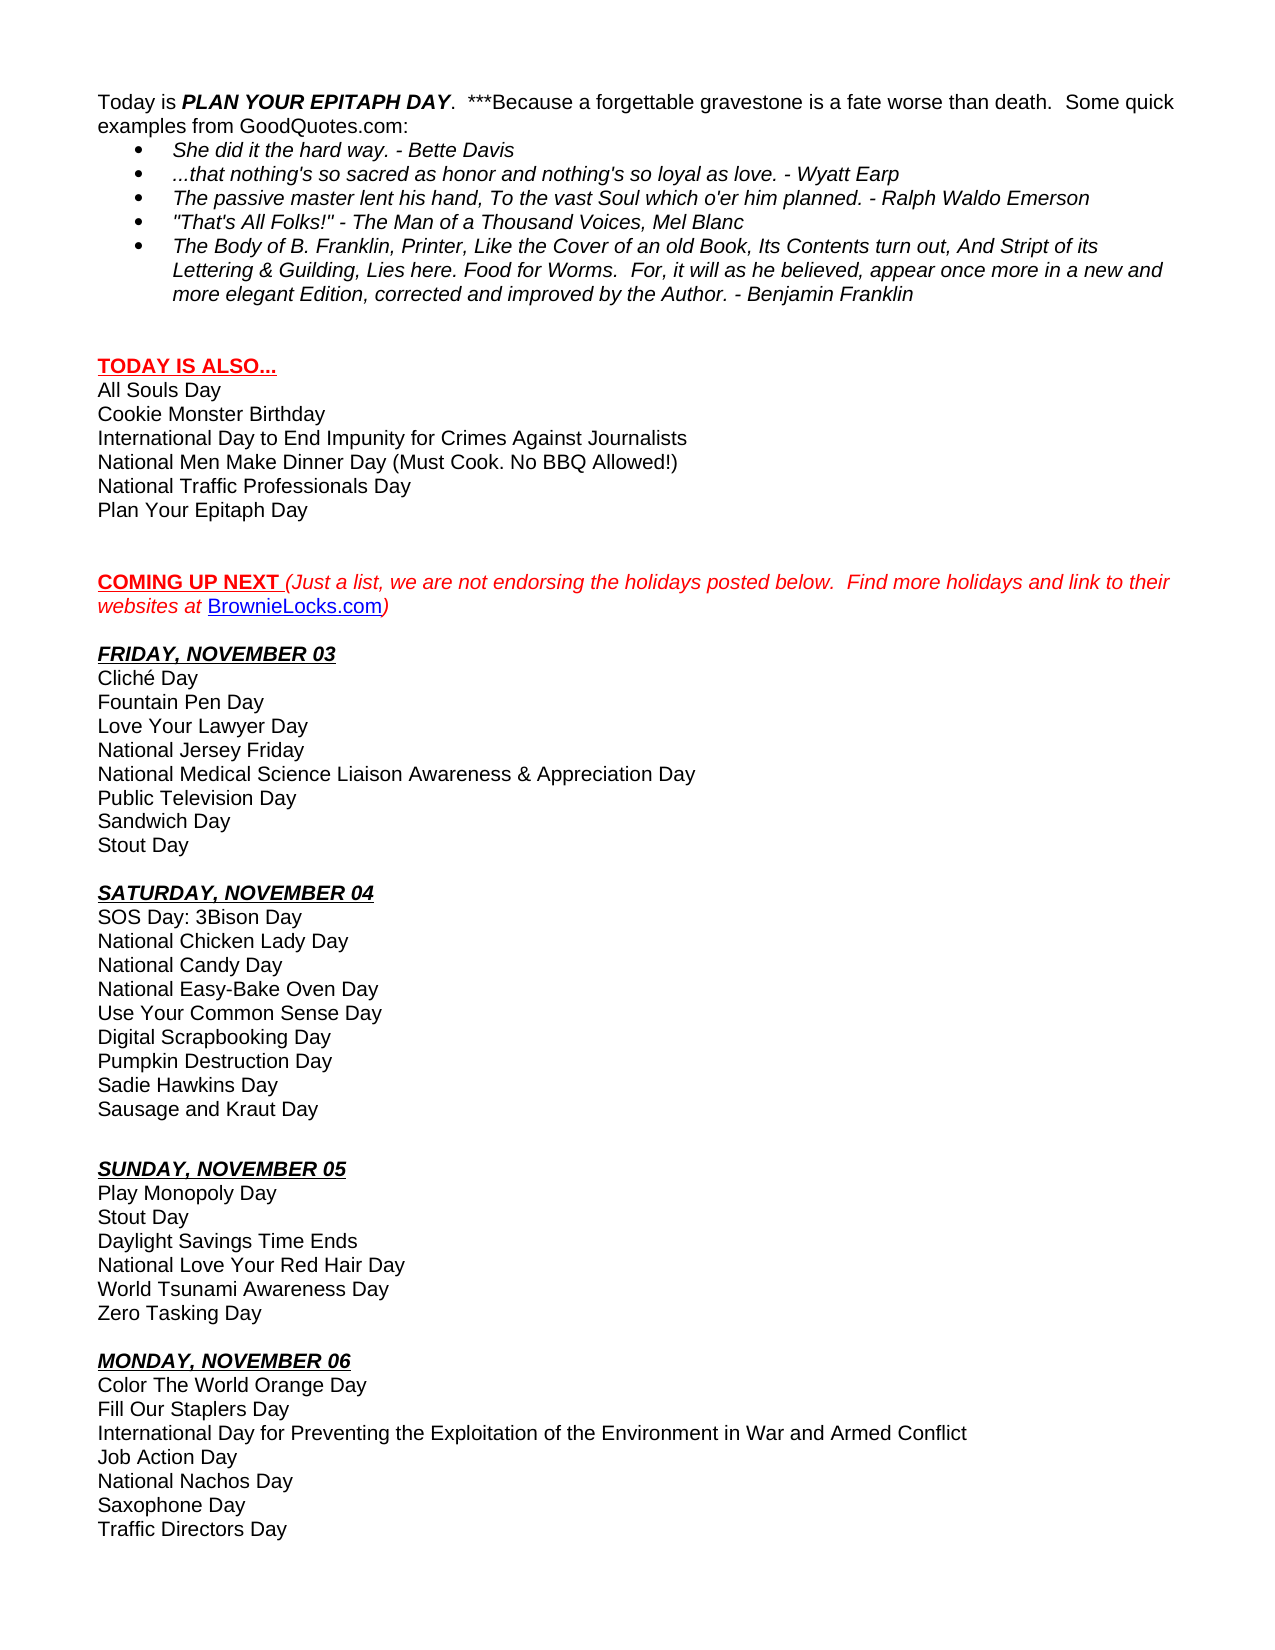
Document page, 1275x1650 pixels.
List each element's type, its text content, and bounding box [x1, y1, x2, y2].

text MONDAY, NOVEMBER 06 [97, 1349, 1185, 1373]
text TODAY IS ALSO... [97, 354, 1185, 378]
list She did it the hard way. - Bette Davis [135, 138, 1185, 162]
text Play Monopoly Day Stout Day Daylight Savings Time Ends National Love Your Red Hair Day World Tsunami Awareness Day Zero Tasking Day [97, 1181, 1185, 1325]
text Today is PLAN YOUR EPITAPH DAY. ***Because a forgettable gravestone is a fate worse than death. Some quick examples from GoodQuotes.com: [97, 90, 1185, 138]
text SATURDAY, NOVEMBER 04 [97, 881, 1185, 905]
text SUNDAY, NOVEMBER 05 [97, 1157, 1185, 1181]
list ...that nothing's so sacred as honor and nothing's so loyal as love. - Wyatt Earp [135, 162, 1185, 186]
list "That's All Folks!" - The Man of a Thousand Voices, Mel Blanc [135, 210, 1185, 234]
text All Souls Day Cookie Monster Birthday International Day to End Impunity for Crimes Against Journalists National Men Make Dinner Day (Must Cook. No BBQ Allowed!) National Traffic Professionals Day Plan Your Epitaph Day [97, 378, 1185, 522]
text Cliché Day Fountain Pen Day Love Your Lawyer Day National Jersey Friday National Medical Science Liaison Awareness & Appreciation Day Public Television Day Sandwich Day Stout Day [97, 666, 1185, 857]
text FRIDAY, NOVEMBER 03 [97, 642, 1185, 666]
text COMING UP NEXT (Just a list, we are not endorsing the holidays posted below. Find more holidays and link to their websites at BrownieLocks.com) [97, 570, 1185, 618]
list The Body of B. Franklin, Printer, Like the Cover of an old Book, Its Contents turn out, And Stript of its Lettering & Guilding, Lies here. Food for Worms. For, it will as he believed, appear once more in a new and more elegant Edition, corrected and improved by the Author. - Benjamin Franklin [135, 234, 1185, 306]
list The passive master lent his hand, To the vast Soul which o'er him planned. - Ralph Waldo Emerson [135, 186, 1185, 210]
text SOS Day: 3Bison Day National Chicken Lady Day National Candy Day National Easy-Bake Oven Day Use Your Common Sense Day Digital Scrapbooking Day Pumpkin Destruction Day Sadie Hawkins Day Sausage and Kraut Day [97, 905, 1185, 1121]
text Color The World Orange Day Fill Our Staplers Day International Day for Preventing the Exploitation of the Environment in War and Armed Conflict Job Action Day National Nachos Day Saxophone Day Traffic Directors Day [97, 1373, 1185, 1541]
